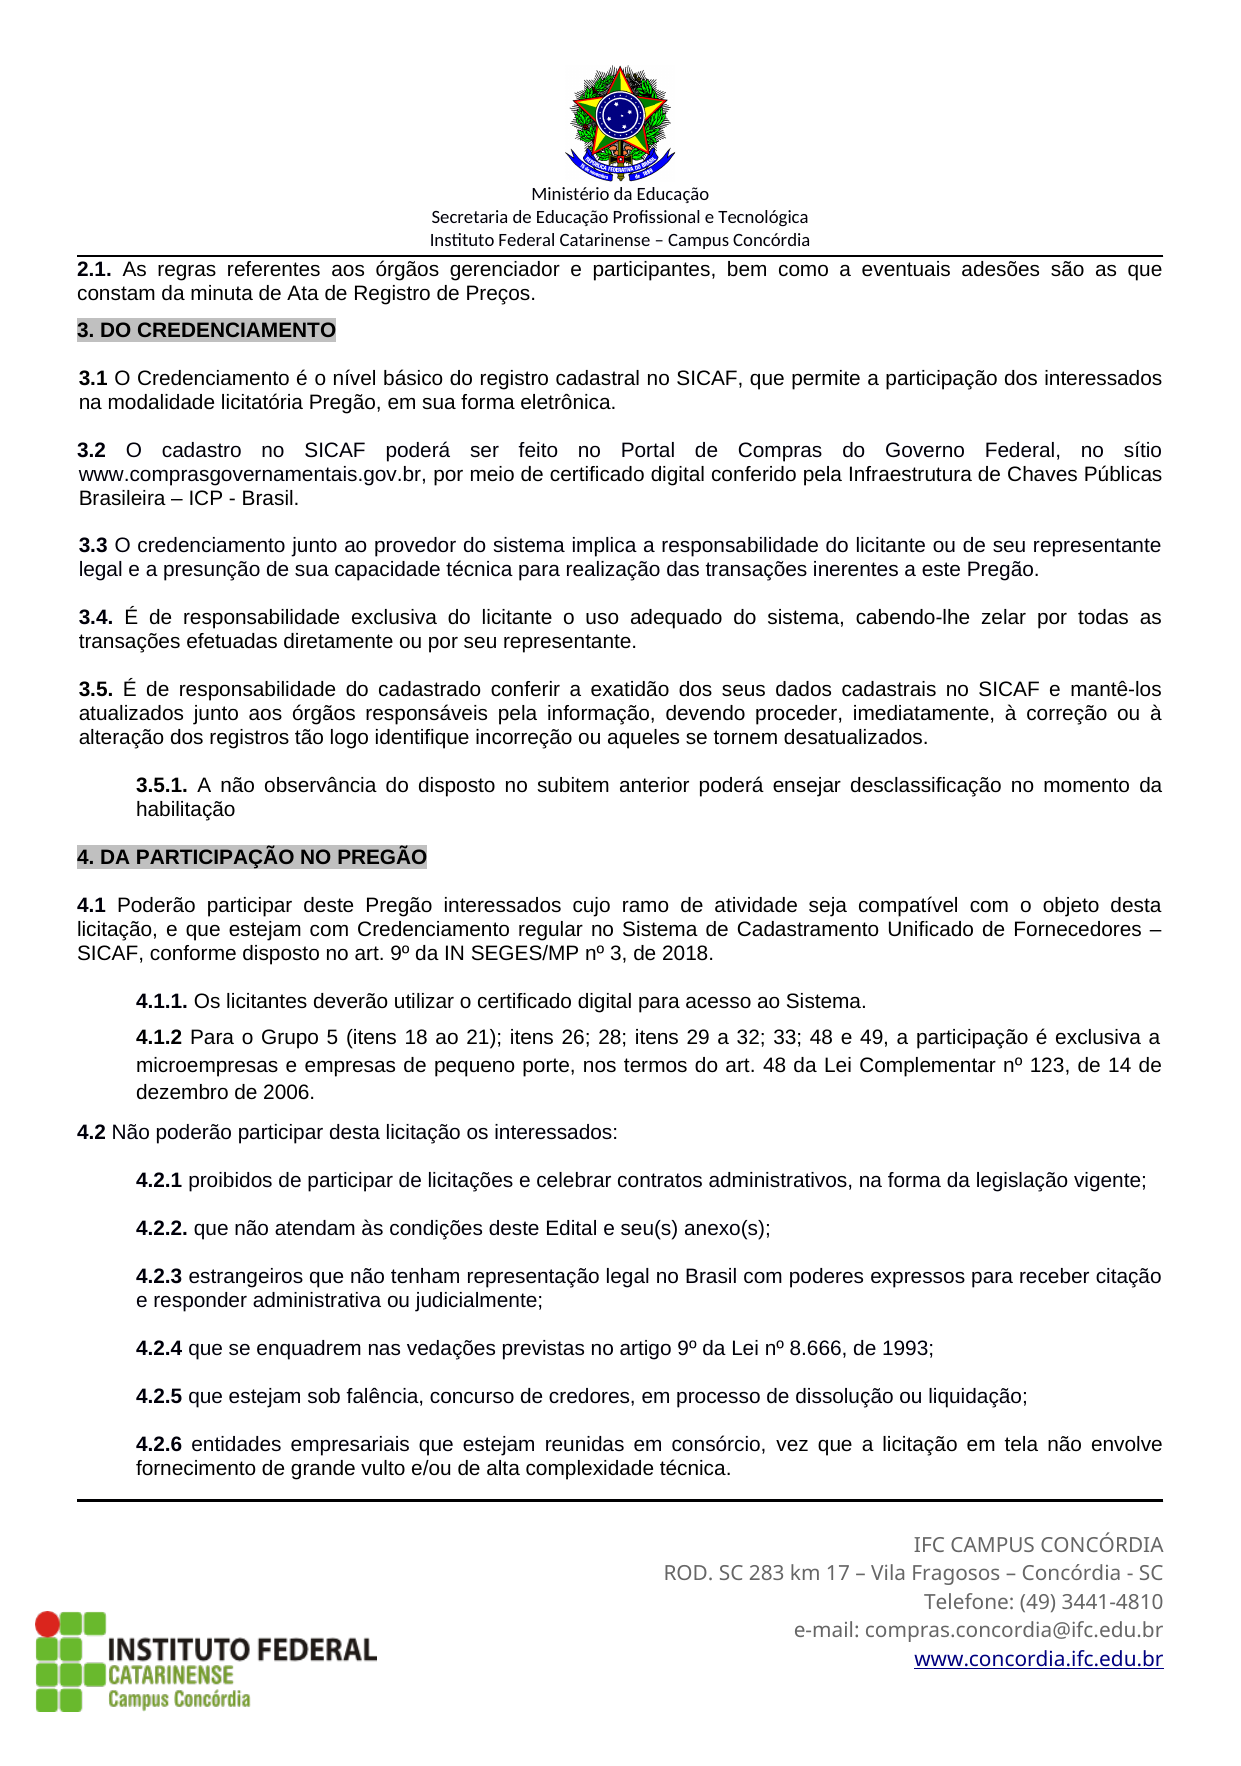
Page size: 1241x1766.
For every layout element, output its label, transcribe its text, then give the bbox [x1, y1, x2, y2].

text 4.1.1. Os licitantes deverão utilizar o certificado digital para acesso ao Sistema. [136, 988, 1163, 1012]
text 3.5.1. A não observância do disposto no subitem anterior poderá ensejar desclassificação no momento da habilitação [136, 773, 1163, 821]
text 4.2.6 entidades empresariais que estejam reunidas em consórcio, vez que a licitação em tela não envolve fornecimento de grande vulto e/ou de alta complexidade técnica. [136, 1431, 1163, 1479]
text 4.2.2. que não atendam às condições deste Edital e seu(s) anexo(s); [136, 1216, 1163, 1240]
picture [565, 65, 676, 182]
list 4.1.2 Para o Grupo 5 (itens 18 ao 21); itens 26; 28; itens 29 a 32; 33; 48 e 49, a participação é exclusiva a microempresas e empresas de pequeno porte, nos termos do art. 48 da Lei Complementar nº 123, de 14 de dezembro de 2006. [136, 1025, 1163, 1104]
text 4.2.1 proibidos de participar de licitações e celebrar contratos administrativos, na forma da legislação vigente; [136, 1168, 1163, 1192]
text 4.2.3 estrangeiros que não tenham representação legal no Brasil com poderes expressos para receber citação e responder administrativa ou judicialmente; [136, 1264, 1163, 1312]
picture [35, 1611, 377, 1712]
text 2.1. As regras referentes aos órgãos gerenciador e participantes, bem como a eventuais adesões são as que constam da minuta de Ata de Registro de Preços. [77, 257, 1163, 305]
text 4.1 Poderão participar deste Pregão interessados cujo ramo de atividade seja compatível com o objeto desta licitação, e que estejam com Credenciamento regular no Sistema de Cadastramento Unificado de Fornecedores – SICAF, conforme disposto no art. 9º da IN SEGES/MP nº 3, de 2018. [77, 893, 1163, 964]
text 3.5. É de responsabilidade do cadastrado conferir a exatidão dos seus dados cadastrais no SICAF e mantê-los atualizados junto aos órgãos responsáveis pela informação, devendo proceder, imediatamente, à correção ou à alteração dos registros tão logo identifique incorreção ou aqueles se tornem desatualizados. [78, 677, 1163, 749]
text 3.1 O Credenciamento é o nível básico do registro cadastral no SICAF, que permite a participação dos interessados na modalidade licitatória Pregão, em sua forma eletrônica. [78, 366, 1163, 413]
text 3.3 O credenciamento junto ao provedor do sistema implica a responsabilidade do licitante ou de seu representante legal e a presunção de sua capacidade técnica para realização das transações inerentes a este Pregão. [78, 533, 1163, 581]
text 4.2.4 que se enquadrem nas vedações previstas no artigo 9º da Lei nº 8.666, de 1993; [136, 1336, 1163, 1359]
text 4. DA PARTICIPAÇÃO NO PREGÃO [77, 845, 1163, 869]
text 3.4. É de responsabilidade exclusiva do licitante o uso adequado do sistema, cabendo-lhe zelar por todas as transações efetuadas diretamente ou por seu representante. [78, 605, 1163, 653]
text 3. DO CREDENCIAMENTO [77, 318, 1163, 342]
text 3.2 O cadastro no SICAF poderá ser feito no Portal de Compras do Governo Federal, no sítio www.comprasgovernamentais.gov.br, por meio de certificado digital conferido pela Infraestrutura de Chaves Públicas Brasileira – ICP - Brasil. [77, 437, 1163, 509]
text 4.2.5 que estejam sob falência, concurso de credores, em processo de dissolução ou liquidação; [136, 1383, 1163, 1407]
text 4.2 Não poderão participar desta licitação os interessados: [77, 1120, 1163, 1144]
